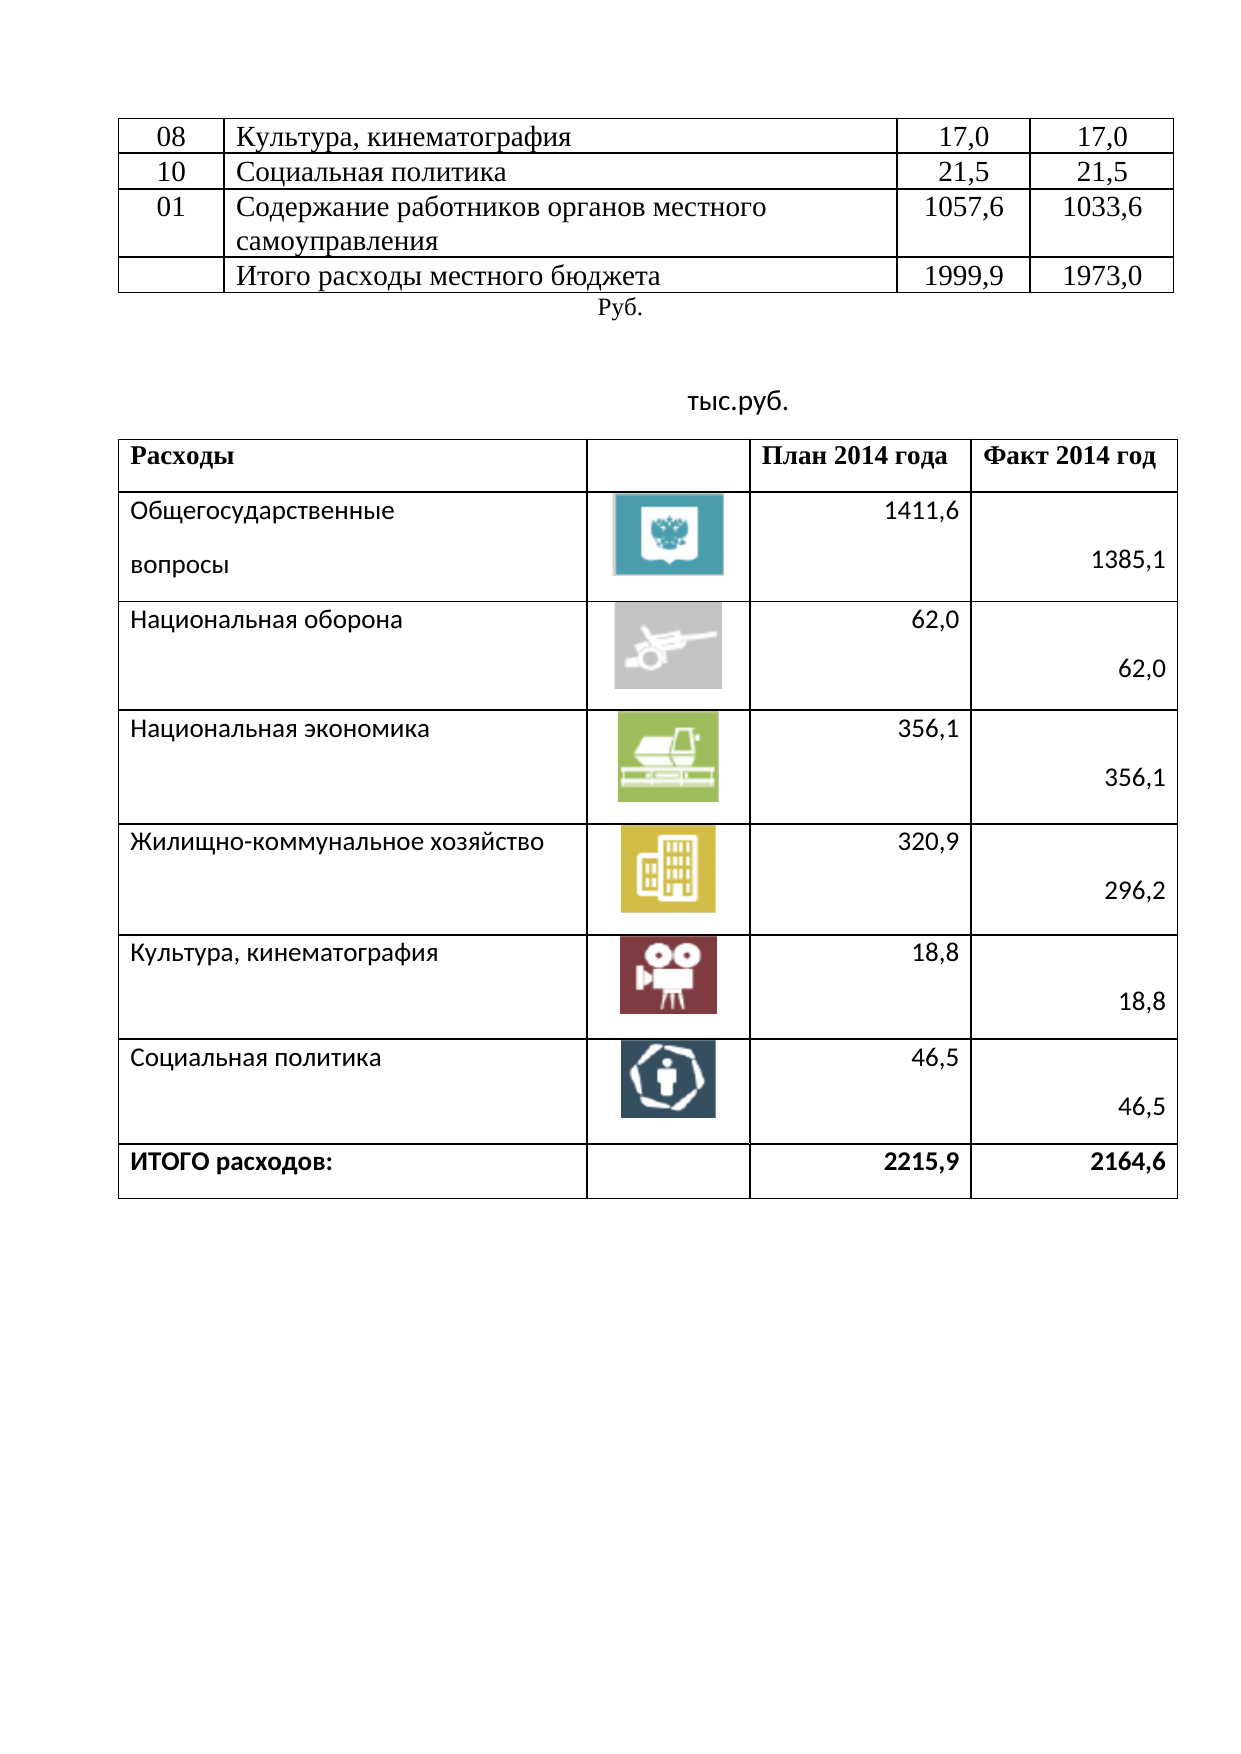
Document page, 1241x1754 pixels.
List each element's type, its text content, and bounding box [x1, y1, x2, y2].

table_cell 46,5 [751, 1040, 970, 1143]
text Руб. [118, 293, 1122, 321]
table_cell Социальная политика [225, 154, 896, 188]
table_cell [588, 493, 749, 601]
table_cell 10 [119, 154, 223, 188]
table_cell 1057,6 [898, 190, 1029, 256]
table_cell Общегосударственные вопросы [119, 493, 586, 601]
table_cell 01 [119, 190, 223, 256]
table_header Факт 2014 год [972, 440, 1177, 491]
table_cell 2164,6 [972, 1145, 1177, 1198]
table_cell Национальная оборона [119, 602, 586, 709]
table_cell Итого расходы местного бюджета [225, 258, 896, 292]
table_cell 1385,1 [972, 493, 1177, 601]
table_cell Содержание работников органов местного самоуправления [225, 190, 896, 256]
table_cell 08 [119, 119, 223, 152]
table_cell [588, 825, 749, 934]
table_cell 1973,0 [1031, 258, 1173, 292]
table_cell 320,9 [751, 825, 970, 934]
table_cell Культура, кинематография [225, 119, 896, 152]
table_cell 62,0 [751, 602, 970, 709]
table_header План 2014 года [751, 440, 970, 491]
table_header Расходы [119, 440, 586, 491]
table_cell 21,5 [1031, 154, 1173, 188]
table_cell 1999,9 [898, 258, 1029, 292]
table_cell 21,5 [898, 154, 1029, 188]
table_cell 17,0 [898, 119, 1029, 152]
table_cell [119, 258, 223, 292]
table_cell [588, 936, 749, 1038]
table_cell Социальная политика [119, 1040, 586, 1143]
table_cell 18,8 [972, 936, 1177, 1038]
table_cell 17,0 [1031, 119, 1173, 152]
table_cell Жилищно-коммунальное хозяйство [119, 825, 586, 934]
table_cell [588, 602, 749, 709]
table_cell ИТОГО расходов: [119, 1145, 586, 1198]
table_cell 2215,9 [751, 1145, 970, 1198]
table_cell 356,1 [751, 711, 970, 823]
table_cell Национальная экономика [119, 711, 586, 823]
table_cell 1033,6 [1031, 190, 1173, 256]
table_header [588, 440, 749, 491]
table_cell [588, 1145, 749, 1198]
table_cell Культура, кинематография [119, 936, 586, 1038]
text тыс.руб. [118, 346, 1122, 418]
table_cell 46,5 [972, 1040, 1177, 1143]
table_cell [588, 711, 749, 823]
table_cell 1411,6 [751, 493, 970, 601]
table_cell 62,0 [972, 602, 1177, 709]
table_cell [588, 1040, 749, 1143]
table_cell 356,1 [972, 711, 1177, 823]
table_cell 18,8 [751, 936, 970, 1038]
table_cell 296,2 [972, 825, 1177, 934]
